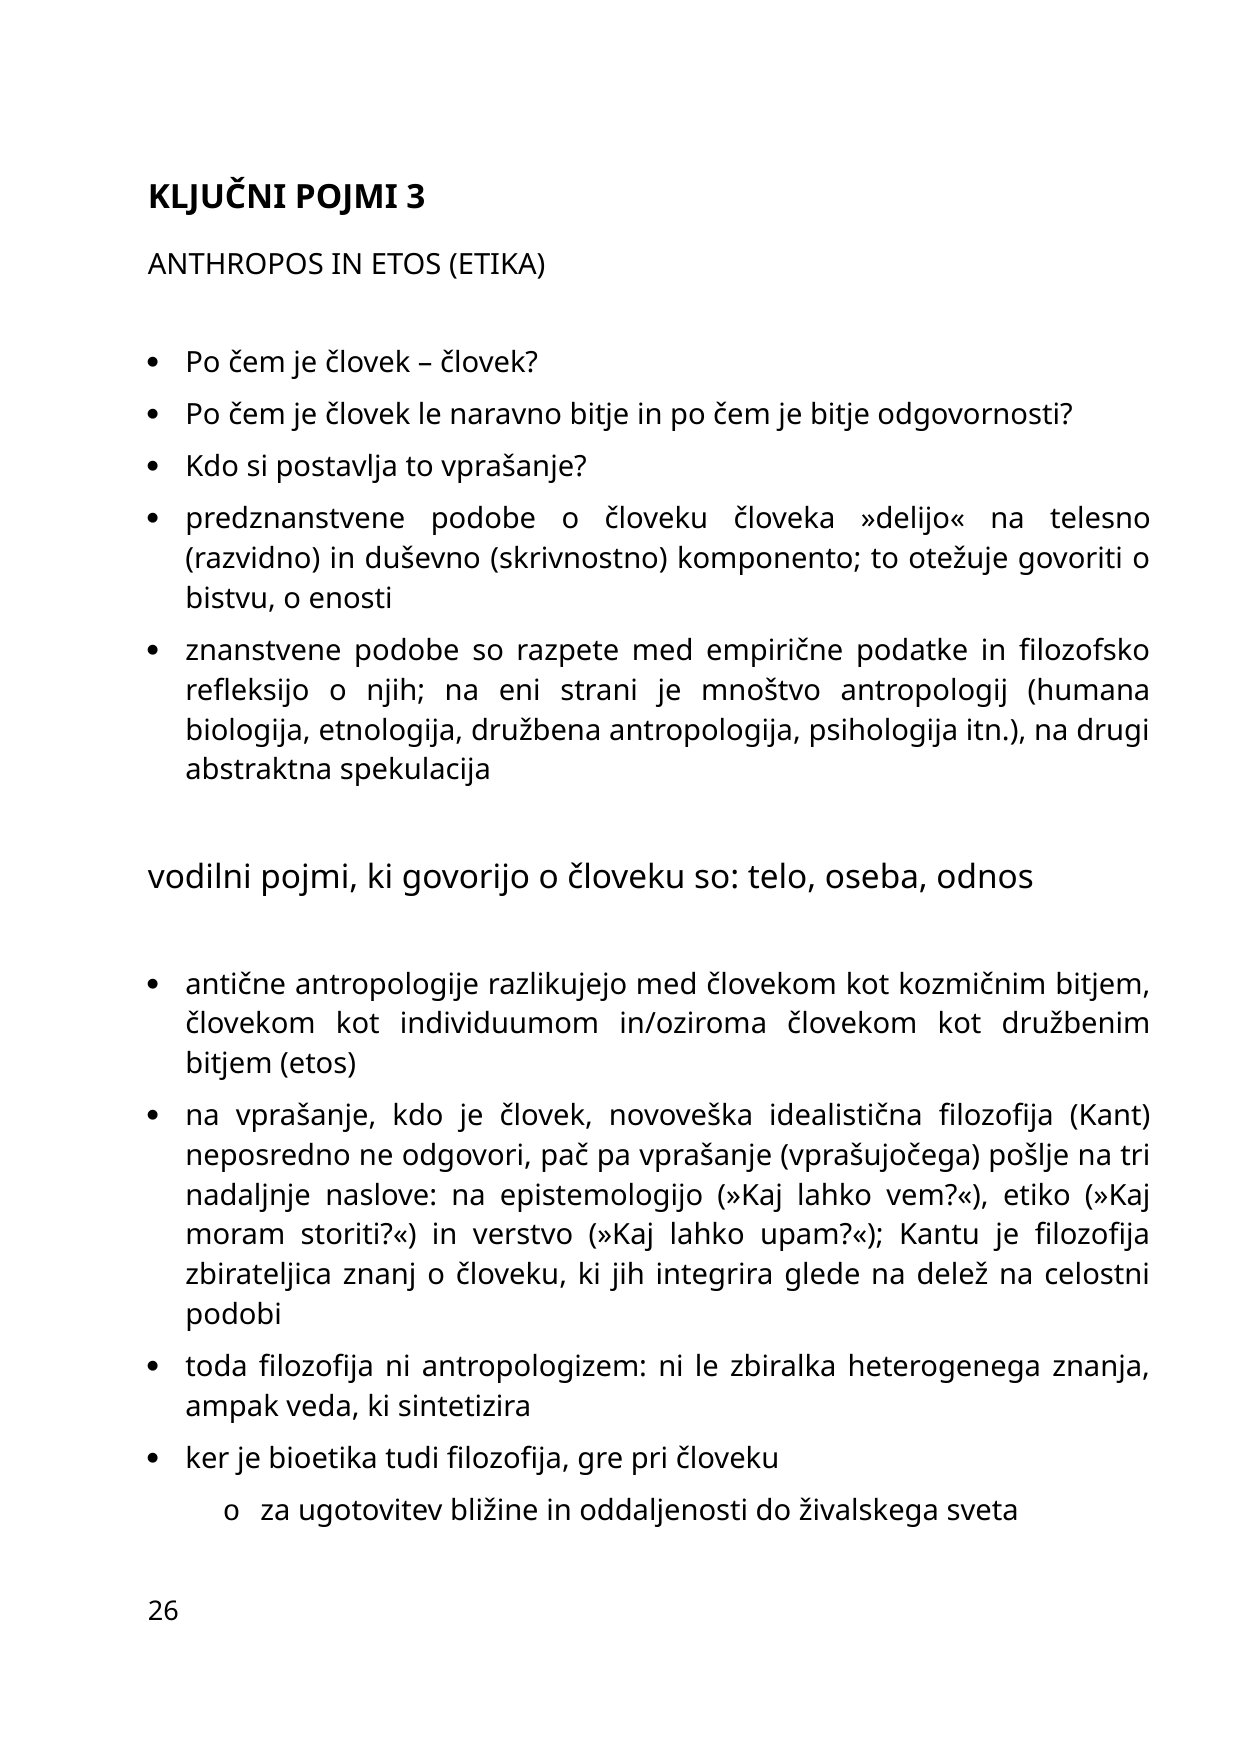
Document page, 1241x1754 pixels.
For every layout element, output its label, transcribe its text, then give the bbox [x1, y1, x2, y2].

subtitle ključni pojmi 3 [148, 173, 1152, 218]
list toda filozofija ni antropologizem: ni le zbiralka heterogenega znanja, ampak veda, ki sintetizira [148, 1345, 1152, 1424]
list antične antropologije razlikujejo med človekom kot kozmičnim bitjem, človekom kot individuumom in/oziroma človekom kot družbenim bitjem (etos) [148, 963, 1152, 1082]
list predznanstvene podobe o človeku človeka »delijo« na telesno (razvidno) in duševno (skrivnostno) komponento; to otežuje govoriti o bistvu, o enosti [148, 498, 1152, 617]
subtitle anthropos in etos (etika) [148, 243, 1152, 283]
list Kdo si postavlja to vprašanje? [148, 446, 1152, 485]
list Po čem je človek – človek? [148, 341, 1152, 381]
list ker je bioetika tudi filozofija, gre pri človeku [148, 1437, 1152, 1477]
list na vprašanje, kdo je človek, novoveška idealistična filozofija (Kant) neposredno ne odgovori, pač pa vprašanje (vprašujočega) pošlje na tri nadaljnje naslove: na epistemologijo (»Kaj lahko vem?«), etiko (»Kaj moram storiti?«) in verstvo (»Kaj lahko upam?«); Kantu je filozofija zbirateljica znanj o človeku, ki jih integrira glede na delež na celostni podobi [148, 1094, 1152, 1333]
text vodilni pojmi, ki govorijo o človeku so: telo, oseba, odnos [148, 853, 1152, 898]
list za ugotovitev bližine in oddaljenosti do živalskega sveta [223, 1489, 1152, 1529]
list Po čem je človek le naravno bitje in po čem je bitje odgovornosti? [148, 393, 1152, 433]
list znanstvene podobe so razpete med empirične podatke in filozofsko refleksijo o njih; na eni strani je mnoštvo antropologij (humana biologija, etnologija, družbena antropologija, psihologija itn.), na drugi abstraktna spekulacija [148, 629, 1152, 788]
